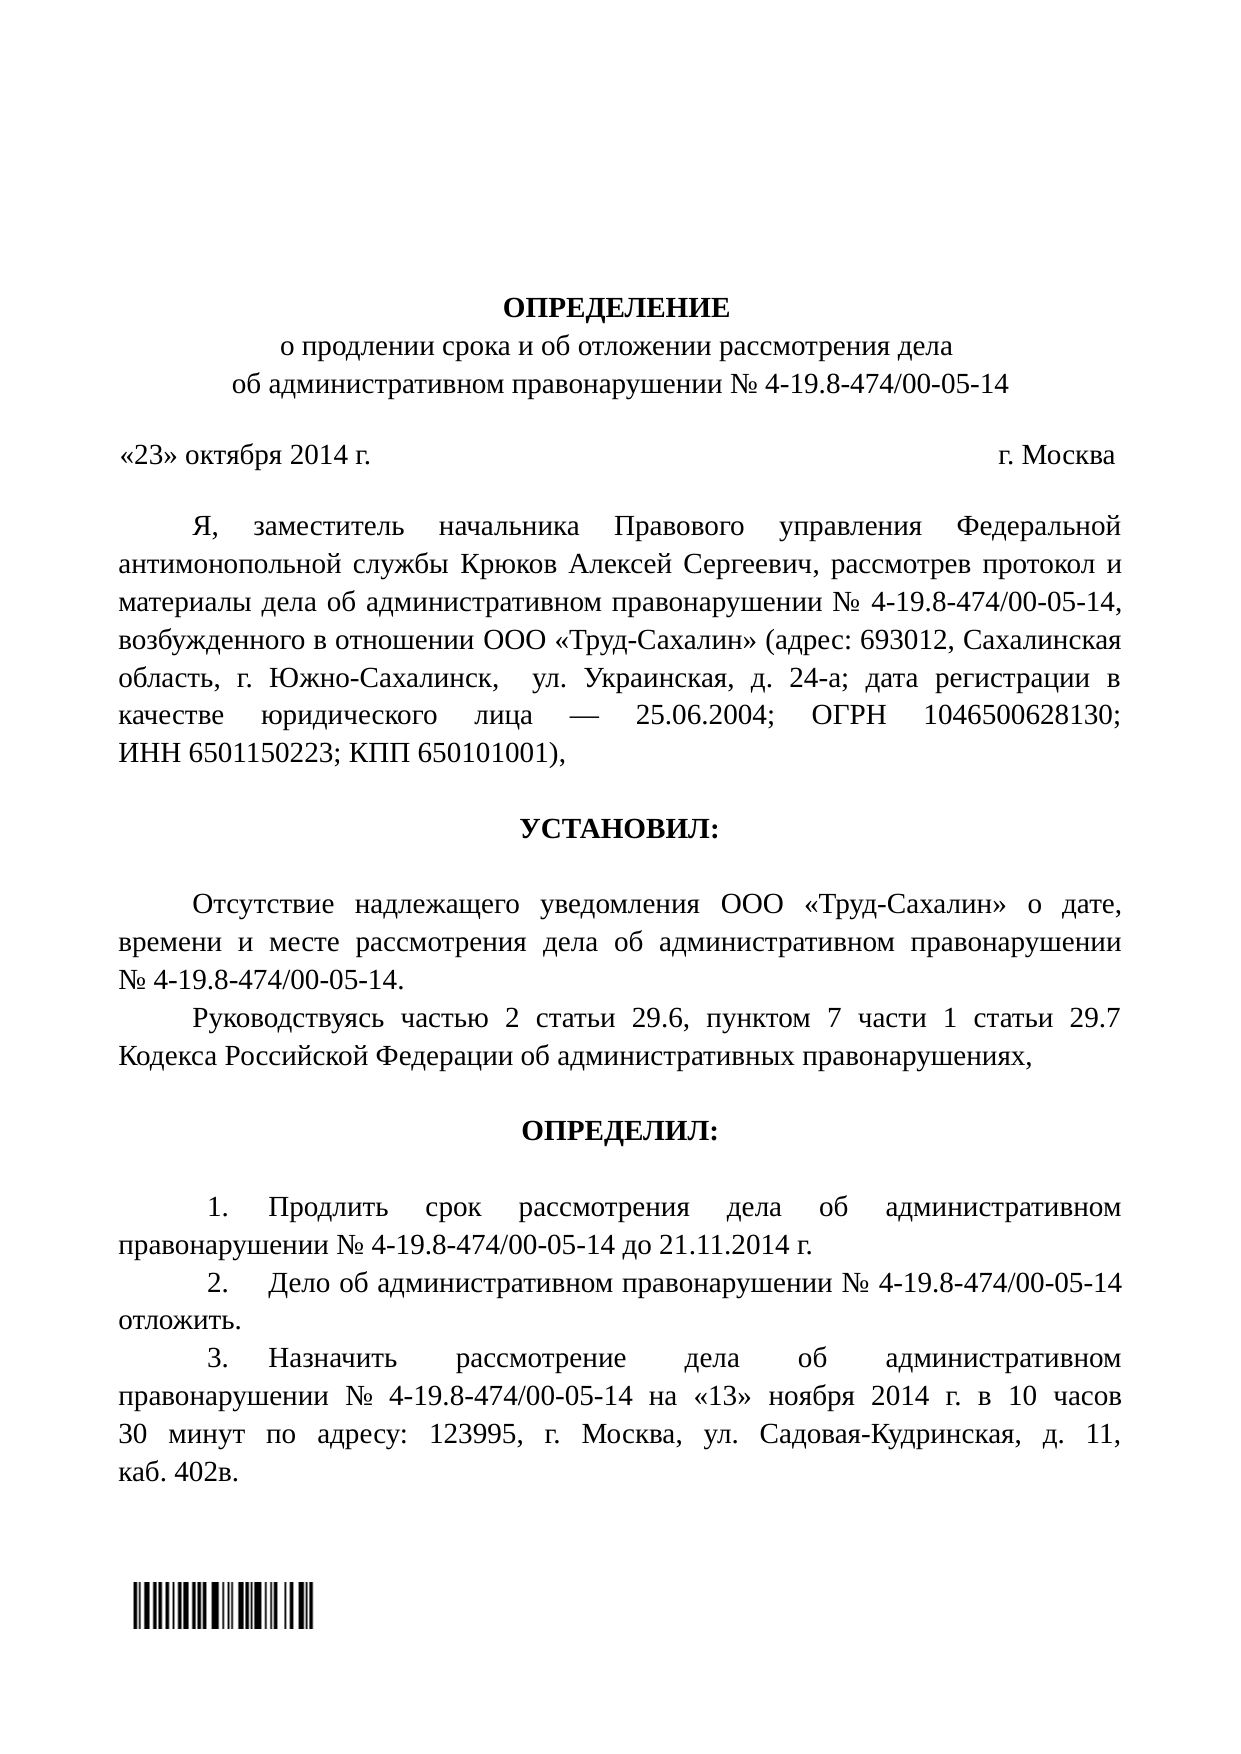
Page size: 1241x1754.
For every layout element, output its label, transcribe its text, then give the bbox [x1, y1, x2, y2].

list Дело об административном правонарушении № 4-19.8-474/00-05-14 отложить. [118, 1260, 1122, 1336]
text об административном правонарушении № 4-19.8-474/00-05-14 [118, 361, 1122, 399]
text Отсутствие надлежащего уведомления ООО «Труд-Сахалин» о дате, времени и месте рассмотрения дела об административном правонарушении № 4-19.8-474/00-05-14. [118, 882, 1122, 996]
list Продлить срок рассмотрения дела об административном правонарушении № 4-19.8-474/00-05-14 до 21.11.2014 г. [118, 1185, 1122, 1260]
text Я, заместитель начальника Правового управления Федеральной антимонопольной службы Крюков Алексей Сергеевич, рассмотрев протокол и материалы дела об административном правонарушении № 4-19.8-474/00-05-14, возбужденного в отношении ООО «Труд-Сахалин» (адрес: 693012, Сахалинская область, г. Южно-Сахалинск, ул. Украинская, д. 24-а; дата регистрации в качестве юридического лица — 25.06.2004; ОГРН 1046500628130; ИНН 6501150223; КПП 650101001), [118, 504, 1122, 769]
text Руководствуясь частью 2 статьи 29.6, пунктом 7 части 1 статьи 29.7 Кодекса Российской Федерации об административных правонарушениях, [118, 996, 1122, 1071]
list Назначить рассмотрение дела об административном правонарушении № 4-19.8-474/00-05-14 на «13» ноября 2014 г. в 10 часов 30 минут по адресу: 123995, г. Москва, ул. Садовая-Кудринская, д. 11, каб. 402в. [118, 1336, 1122, 1487]
text ОПРЕДЕЛИЛ: [118, 1109, 1122, 1147]
text ОПРЕДЕЛЕНИЕ [118, 286, 1122, 324]
text о продлении срока и об отложении рассмотрения дела [118, 324, 1122, 361]
picture [118, 1582, 331, 1629]
text «23» октября 2014 г. г. Москва [119, 437, 1122, 471]
text УСТАНОВИЛ: [117, 807, 1122, 844]
